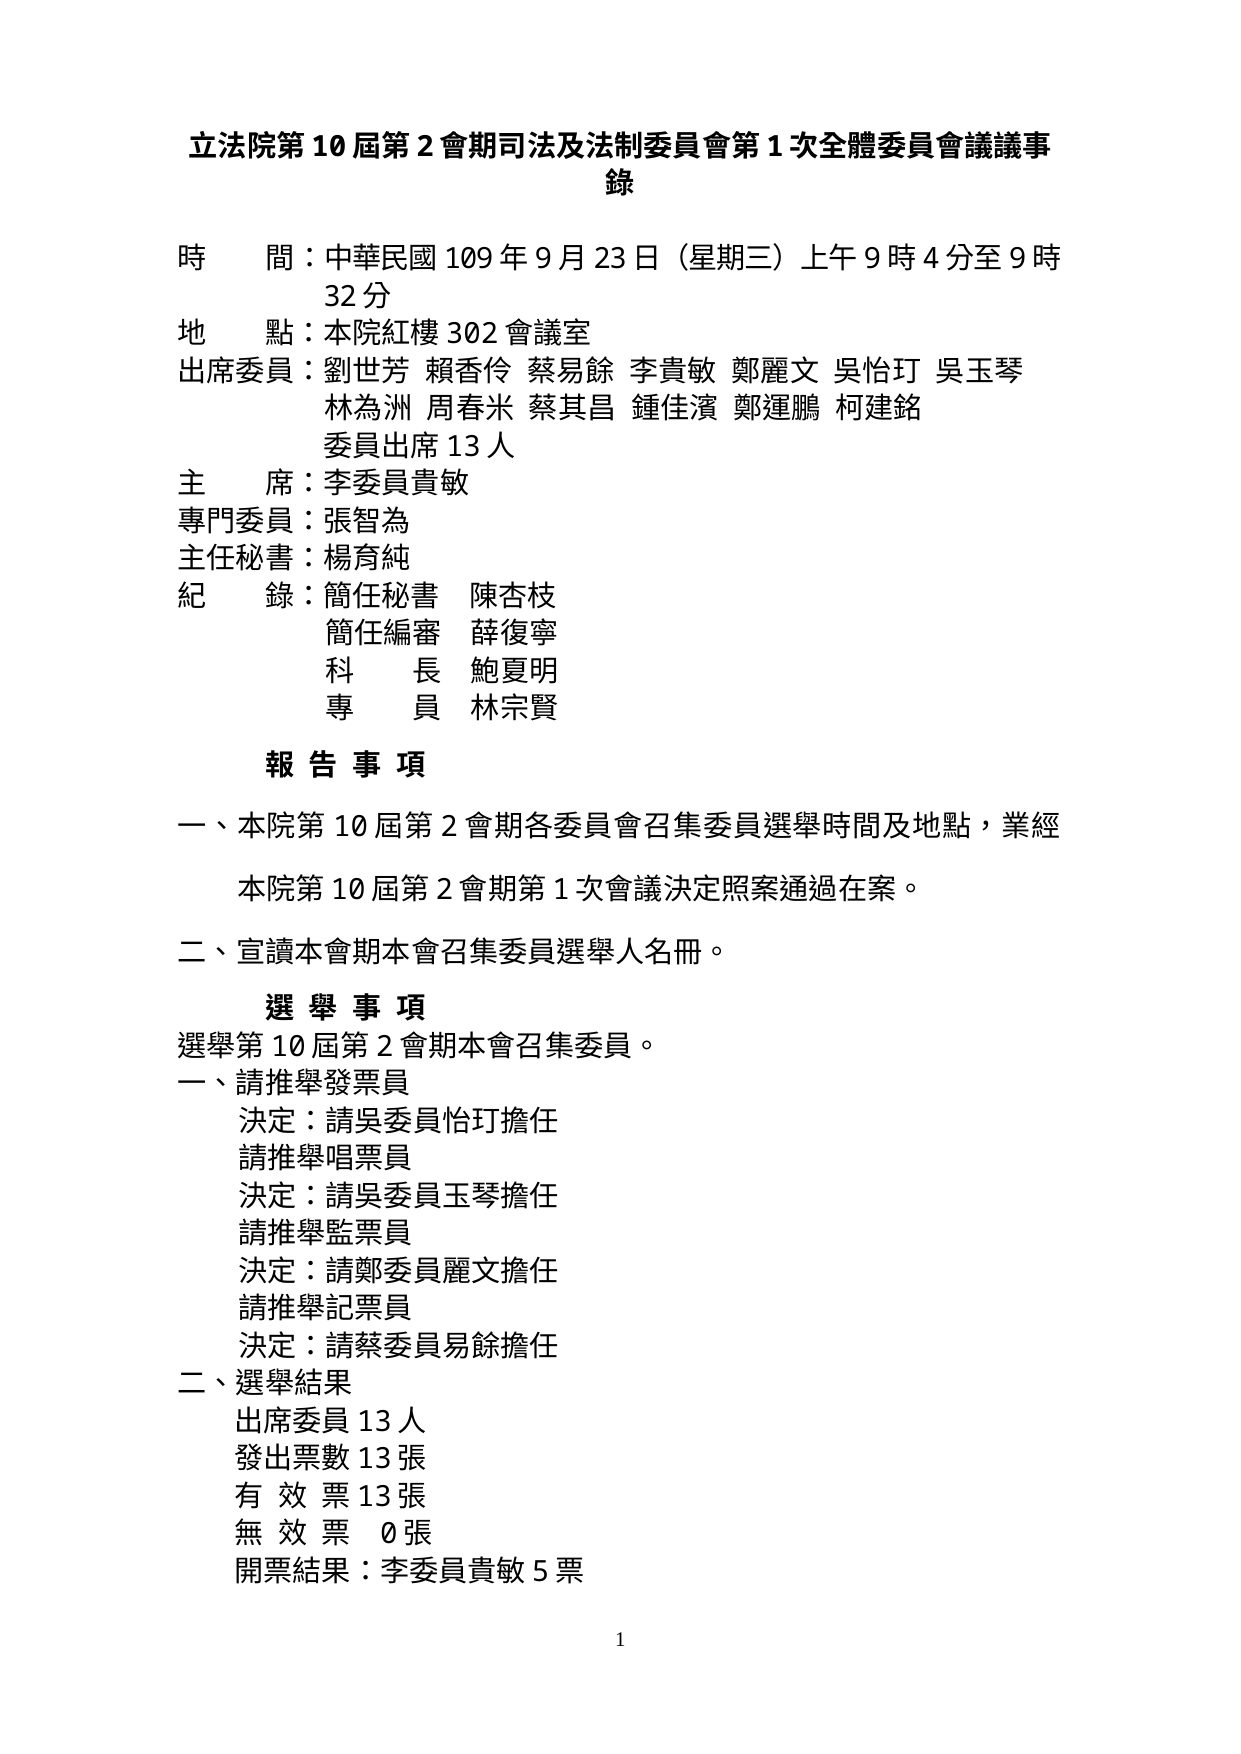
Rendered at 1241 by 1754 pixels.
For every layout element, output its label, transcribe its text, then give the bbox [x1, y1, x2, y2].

text 有 效 票13張 [190, 1476, 1063, 1514]
text 二、宣讀本會期本會召集委員選舉人名冊。 [177, 908, 1063, 970]
text 主 席：李委員貴敏 [177, 464, 1063, 501]
text 林為洲 周春米 蔡其昌 鍾佳濱 鄭運鵬 柯建銘 [177, 389, 1063, 426]
text 科 長 鮑夏明 [325, 651, 1063, 689]
text 出席委員：劉世芳 賴香伶 蔡易餘 李貴敏 鄭麗文 吳怡玎 吳玉琴 [177, 351, 1063, 389]
text 專 員 林宗賢 [325, 689, 1063, 726]
text 選舉第10屆第2會期本會召集委員。 [177, 1026, 1063, 1064]
text 選 舉 事 項 [177, 989, 1063, 1026]
text 紀 錄：簡任秘書 陳杏枝 [177, 576, 1063, 614]
text 時 間：中華民國109年9月23日（星期三）上午9時4分至9時32分 [177, 239, 1063, 314]
text 決定：請蔡委員易餘擔任 [190, 1326, 1063, 1364]
text 報 告 事 項 [177, 745, 1063, 783]
text 發出票數13張 [190, 1439, 1063, 1476]
text 出席委員13人 [190, 1401, 1063, 1439]
text 開票結果：李委員貴敏5票 [190, 1551, 1063, 1589]
text 簡任編審 薛復寧 [325, 614, 1063, 651]
text 無 效 票 0張 [190, 1514, 1063, 1551]
text 地 點：本院紅樓302會議室 [177, 314, 1063, 351]
text 一、本院第10屆第2會期各委員會召集委員選舉時間及地點，業經本院第10屆第2會期第1次會議決定照案通過在案。 [177, 783, 1063, 908]
text 委員出席13人 [177, 426, 1063, 464]
text 二、選舉結果 [177, 1364, 1063, 1401]
text 決定：請吳委員玉琴擔任 [190, 1176, 1063, 1214]
text 請推舉記票員 [190, 1289, 1063, 1326]
subtitle 立法院第10屆第2會期司法及法制委員會第1次全體委員會議議事錄 [177, 126, 1063, 201]
text 主任秘書：楊育純 [177, 539, 1063, 576]
text 請推舉唱票員 [190, 1139, 1063, 1176]
text 一、請推舉發票員 [177, 1064, 1063, 1101]
text 決定：請吳委員怡玎擔任 [190, 1101, 1063, 1139]
text 請推舉監票員 [190, 1214, 1063, 1251]
text 專門委員：張智為 [177, 501, 1063, 539]
text 決定：請鄭委員麗文擔任 [190, 1251, 1063, 1289]
